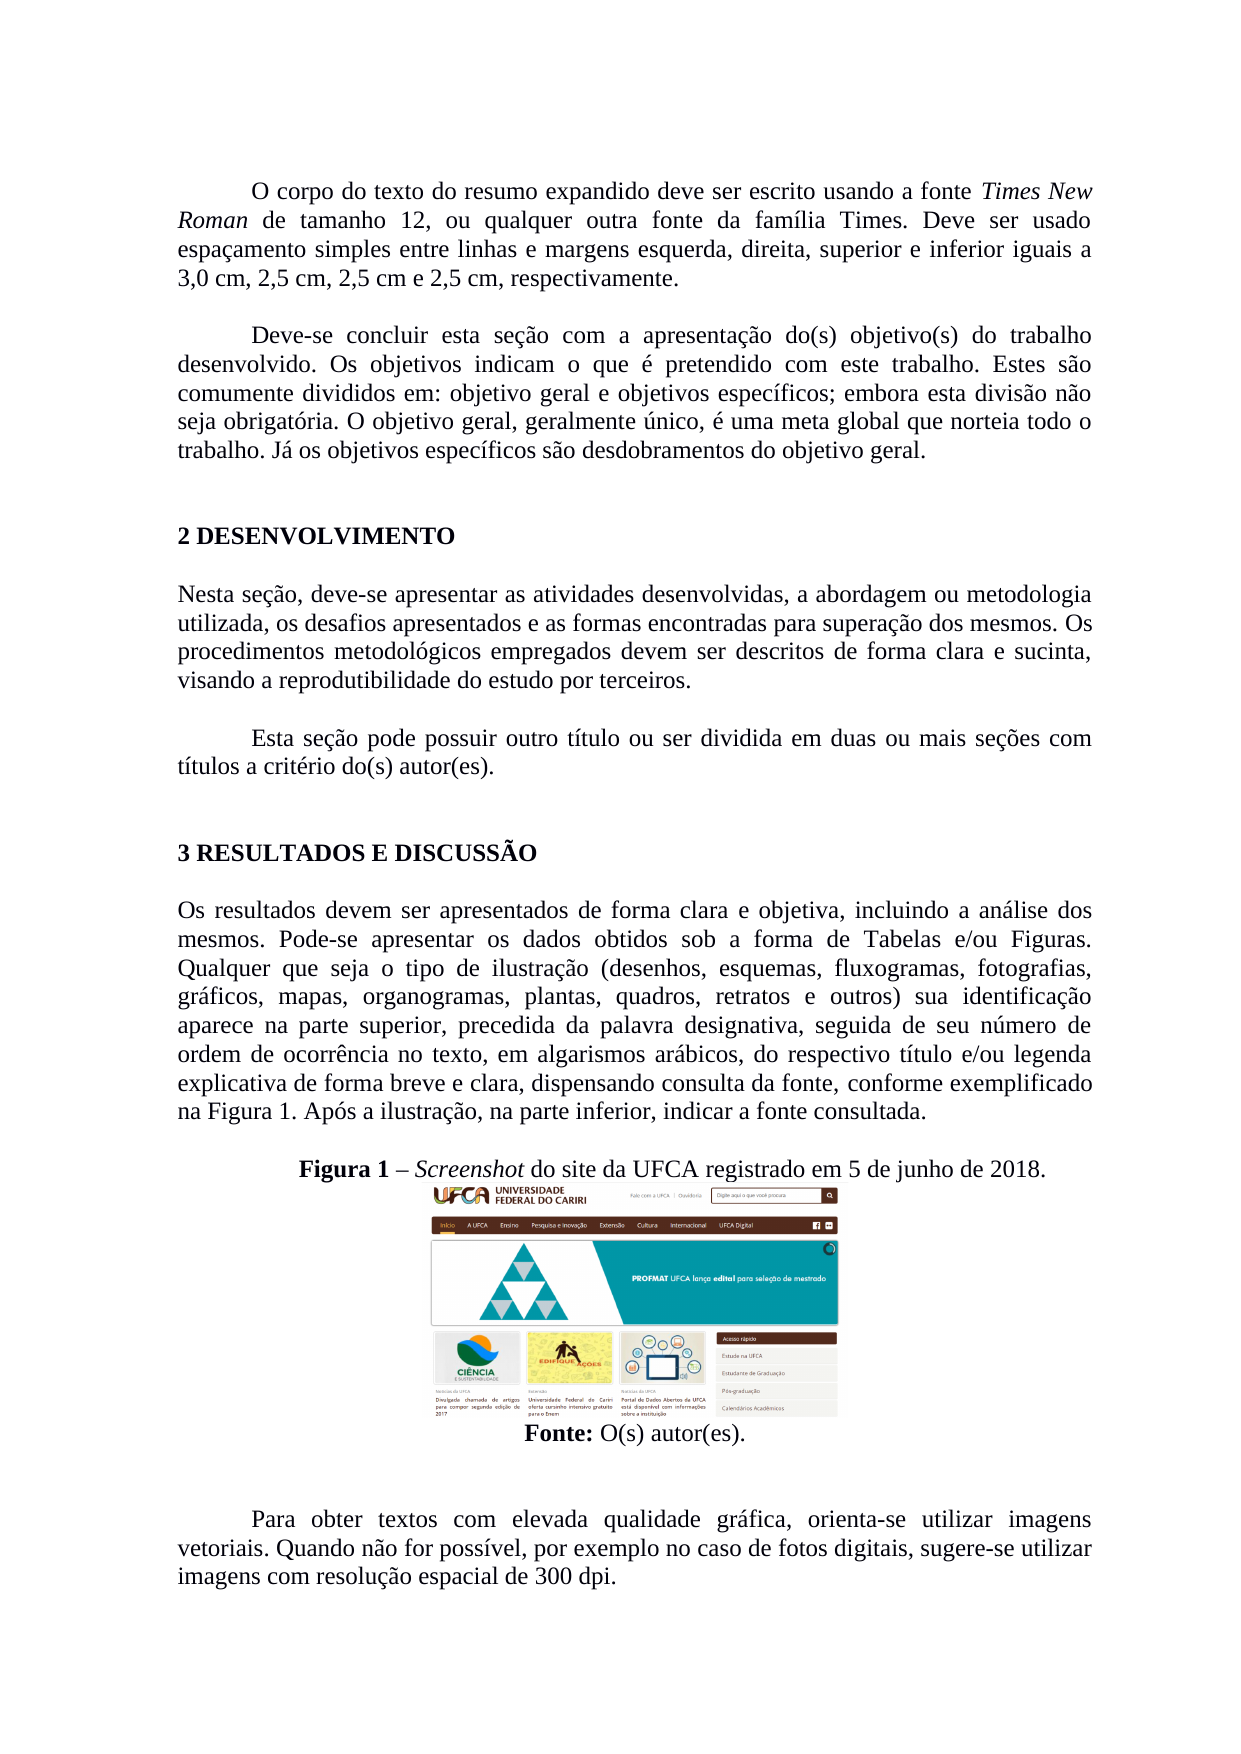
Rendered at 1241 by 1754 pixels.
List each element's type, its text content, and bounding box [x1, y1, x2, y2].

picture [421, 1182, 849, 1418]
text Figura 1 – Screenshot do site da UFCA registrado em 5 de junho de 2018. [252, 1154, 1093, 1183]
text Os resultados devem ser apresentados de forma clara e objetiva, incluindo a análise dos mesmos. Pode-se apresentar os dados obtidos sob a forma de Tabelas e/ou Figuras. Qualquer que seja o tipo de ilustração (desenhos, esquemas, fluxogramas, fotografias, gráficos, mapas, organogramas, plantas, quadros, retratos e outros) sua identificação aparece na parte superior, precedida da palavra designativa, seguida de seu número de ordem de ocorrência no texto, em algarismos arábicos, do respectivo título e/ou legenda explicativa de forma breve e clara, dispensando consulta da fonte, conforme exemplificado na Figura 1. Após a ilustração, na parte inferior, indicar a fonte consultada. [177, 895, 1093, 1125]
text Deve-se concluir esta seção com a apresentação do(s) objetivo(s) do trabalho desenvolvido. Os objetivos indicam o que é pretendido com este trabalho. Estes são comumente divididos em: objetivo geral e objetivos específicos; embora esta divisão não seja obrigatória. O objetivo geral, geralmente único, é uma meta global que norteia todo o trabalho. Já os objetivos específicos são desdobramentos do objetivo geral. [177, 320, 1093, 464]
text Para obter textos com elevada qualidade gráfica, orienta-se utilizar imagens vetoriais. Quando não for possível, por exemplo no caso de fotos digitais, sugere-se utilizar imagens com resolução espacial de 300 dpi. [177, 1504, 1093, 1590]
text Nesta seção, deve-se apresentar as atividades desenvolvidas, a abordagem ou metodologia utilizada, os desafios apresentados e as formas encontradas para superação dos mesmos. Os procedimentos metodológicos empregados devem ser descritos de forma clara e sucinta, visando a reprodutibilidade do estudo por terceiros. [177, 579, 1093, 694]
text Esta seção pode possuir outro título ou ser dividida em duas ou mais seções com títulos a critério do(s) autor(es). [177, 723, 1093, 780]
text 3 RESULTADOS E DISCUSSÃO [177, 838, 1093, 866]
text O corpo do texto do resumo expandido deve ser escrito usando a fonte Times New Roman de tamanho 12, ou qualquer outra fonte da família Times. Deve ser usado espaçamento simples entre linhas e margens esquerda, direita, superior e inferior iguais a 3,0 cm, 2,5 cm, 2,5 cm e 2,5 cm, respectivamente. [177, 176, 1093, 291]
text Fonte: O(s) autor(es). [177, 1418, 1093, 1446]
text 2 DESENVOLVIMENTO [177, 521, 1093, 550]
